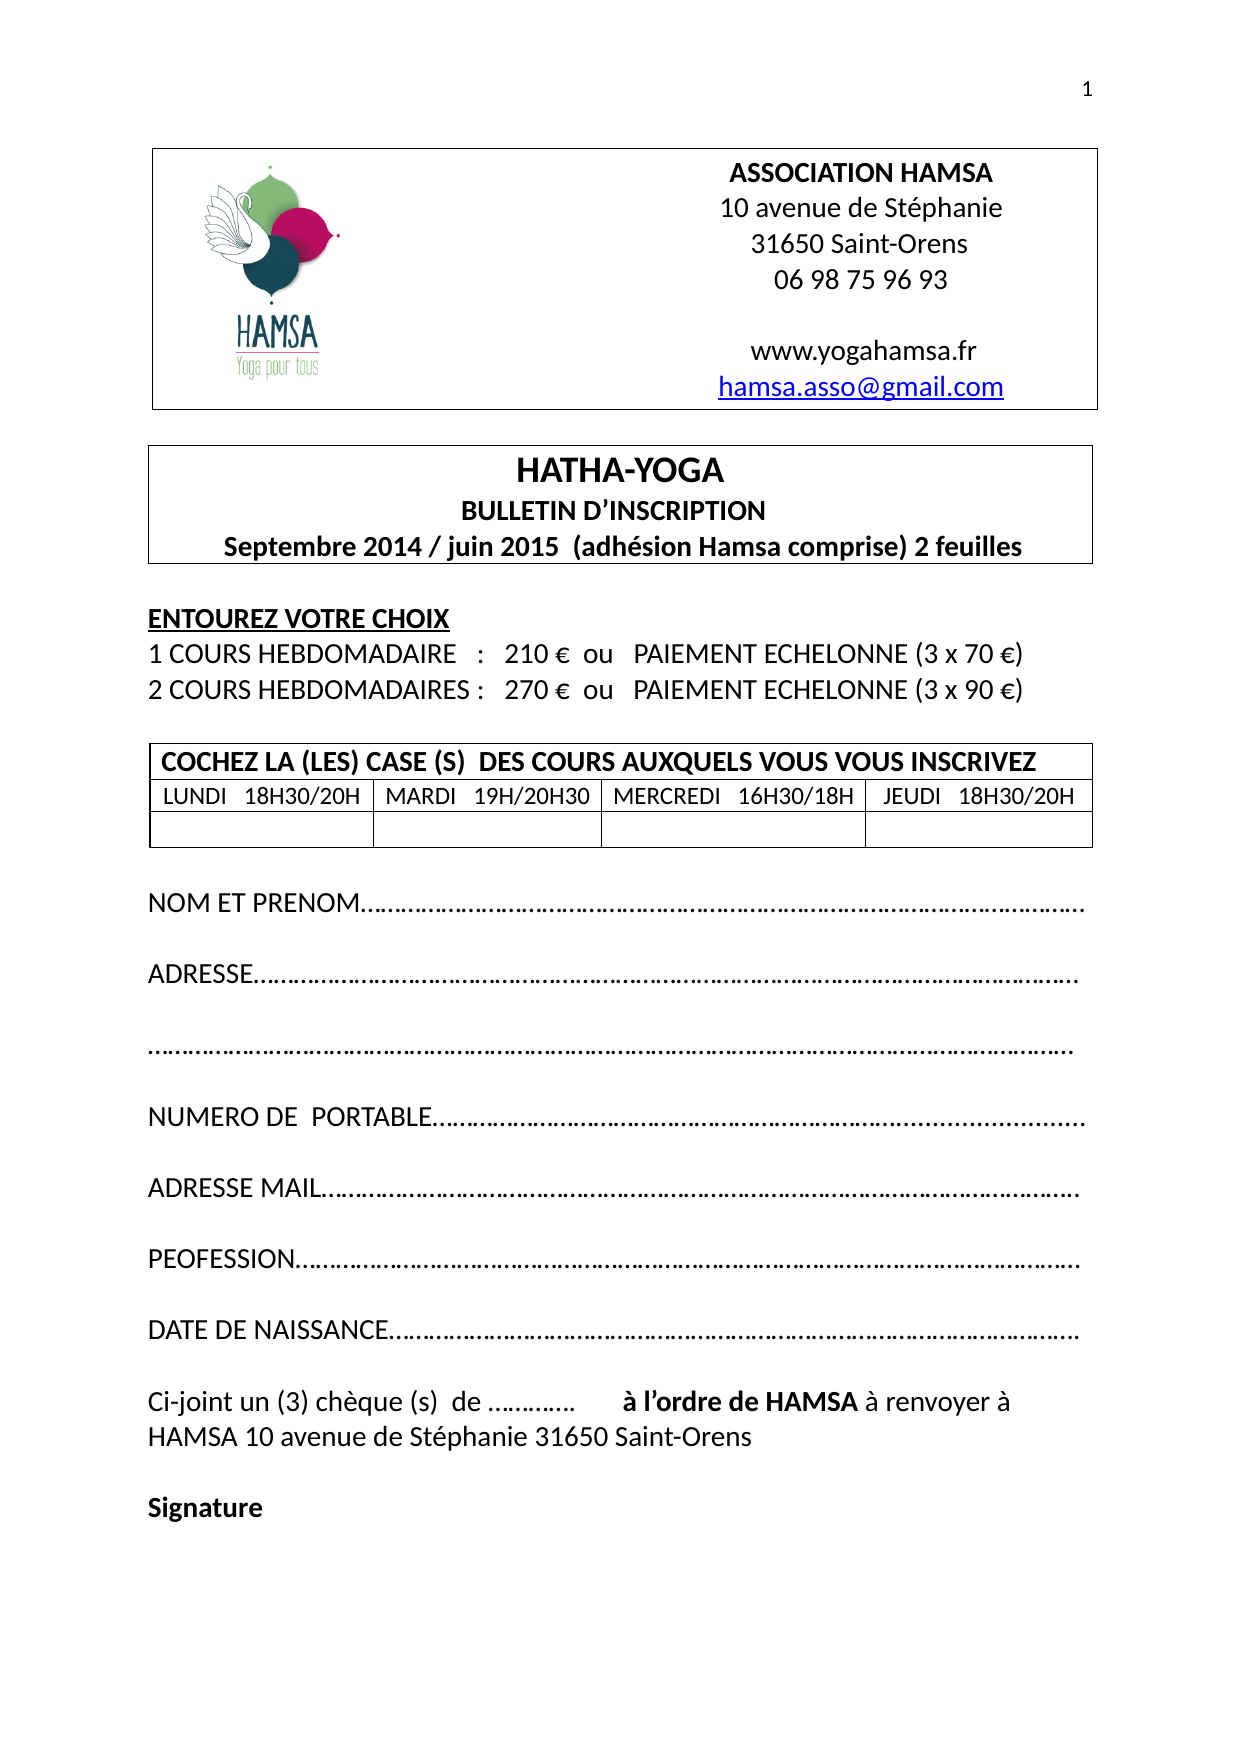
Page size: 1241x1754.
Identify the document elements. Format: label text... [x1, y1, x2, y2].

text ADRESSE MAIL………………………………………………………………………………………………….. [148, 1169, 1093, 1204]
text HATHA-YOGA [149, 446, 1092, 491]
text Septembre 2014 / juin 2015 (adhésion Hamsa comprise) 2 feuilles [149, 527, 1092, 563]
table_header [153, 149, 625, 409]
table_cell MERCREDI 16H30/18H [602, 780, 865, 811]
text 1 COURS HEBDOMADAIRE : 210 € ou PAIEMENT ECHELONNE (3 x 70 €) [148, 636, 1093, 671]
text BULLETIN D’INSCRIPTION [149, 491, 1092, 527]
table_cell LUNDI 18H30/20H [151, 780, 373, 811]
text HAMSA 10 avenue de Stéphanie 31650 Saint-Orens [148, 1418, 1093, 1454]
text Ci-joint un (3) chèque (s) de …………. à l’ordre de HAMSA à renvoyer à [148, 1383, 1093, 1418]
text 2 COURS HEBDOMADAIRES : 270 € ou PAIEMENT ECHELONNE (3 x 90 €) [148, 671, 1093, 707]
table_cell [151, 812, 373, 847]
table_cell [866, 812, 1092, 847]
table_cell MARDI 19H/20H30 [374, 780, 601, 811]
table_cell JEUDI 18H30/20H [866, 780, 1092, 811]
text ENTOUREZ VOTRE CHOIX [148, 600, 1093, 636]
text PEOFESSION……………………………………………………………………………………………………… [148, 1240, 1093, 1276]
table_cell [602, 812, 865, 847]
text NUMERO DE PORTABLE…………………………………………………………….......................... [148, 1098, 1093, 1133]
text ………………………………………………………………………………………………………………………… [148, 1026, 1093, 1062]
text NOM ET PRENOM……………………………………………………………………………………………… [148, 884, 1093, 919]
text Signature [148, 1489, 1093, 1525]
table_header COCHEZ LA (LES) CASE (S) DES COURS AUXQUELS VOUS VOUS INSCRIVEZ [151, 744, 1092, 779]
table_header ASSOCIATION HAMSA 10 avenue de Stéphanie 31650 Saint-Orens 06 98 75 96 93 www.yogahamsa.fr hamsa.asso@gmail.com [625, 149, 1097, 409]
text DATE DE NAISSANCE…………………………………………………………………………………………. [148, 1311, 1093, 1347]
table_cell [374, 812, 601, 847]
text ADRESSE…………………………………………………………………………………………………………… [148, 955, 1093, 991]
